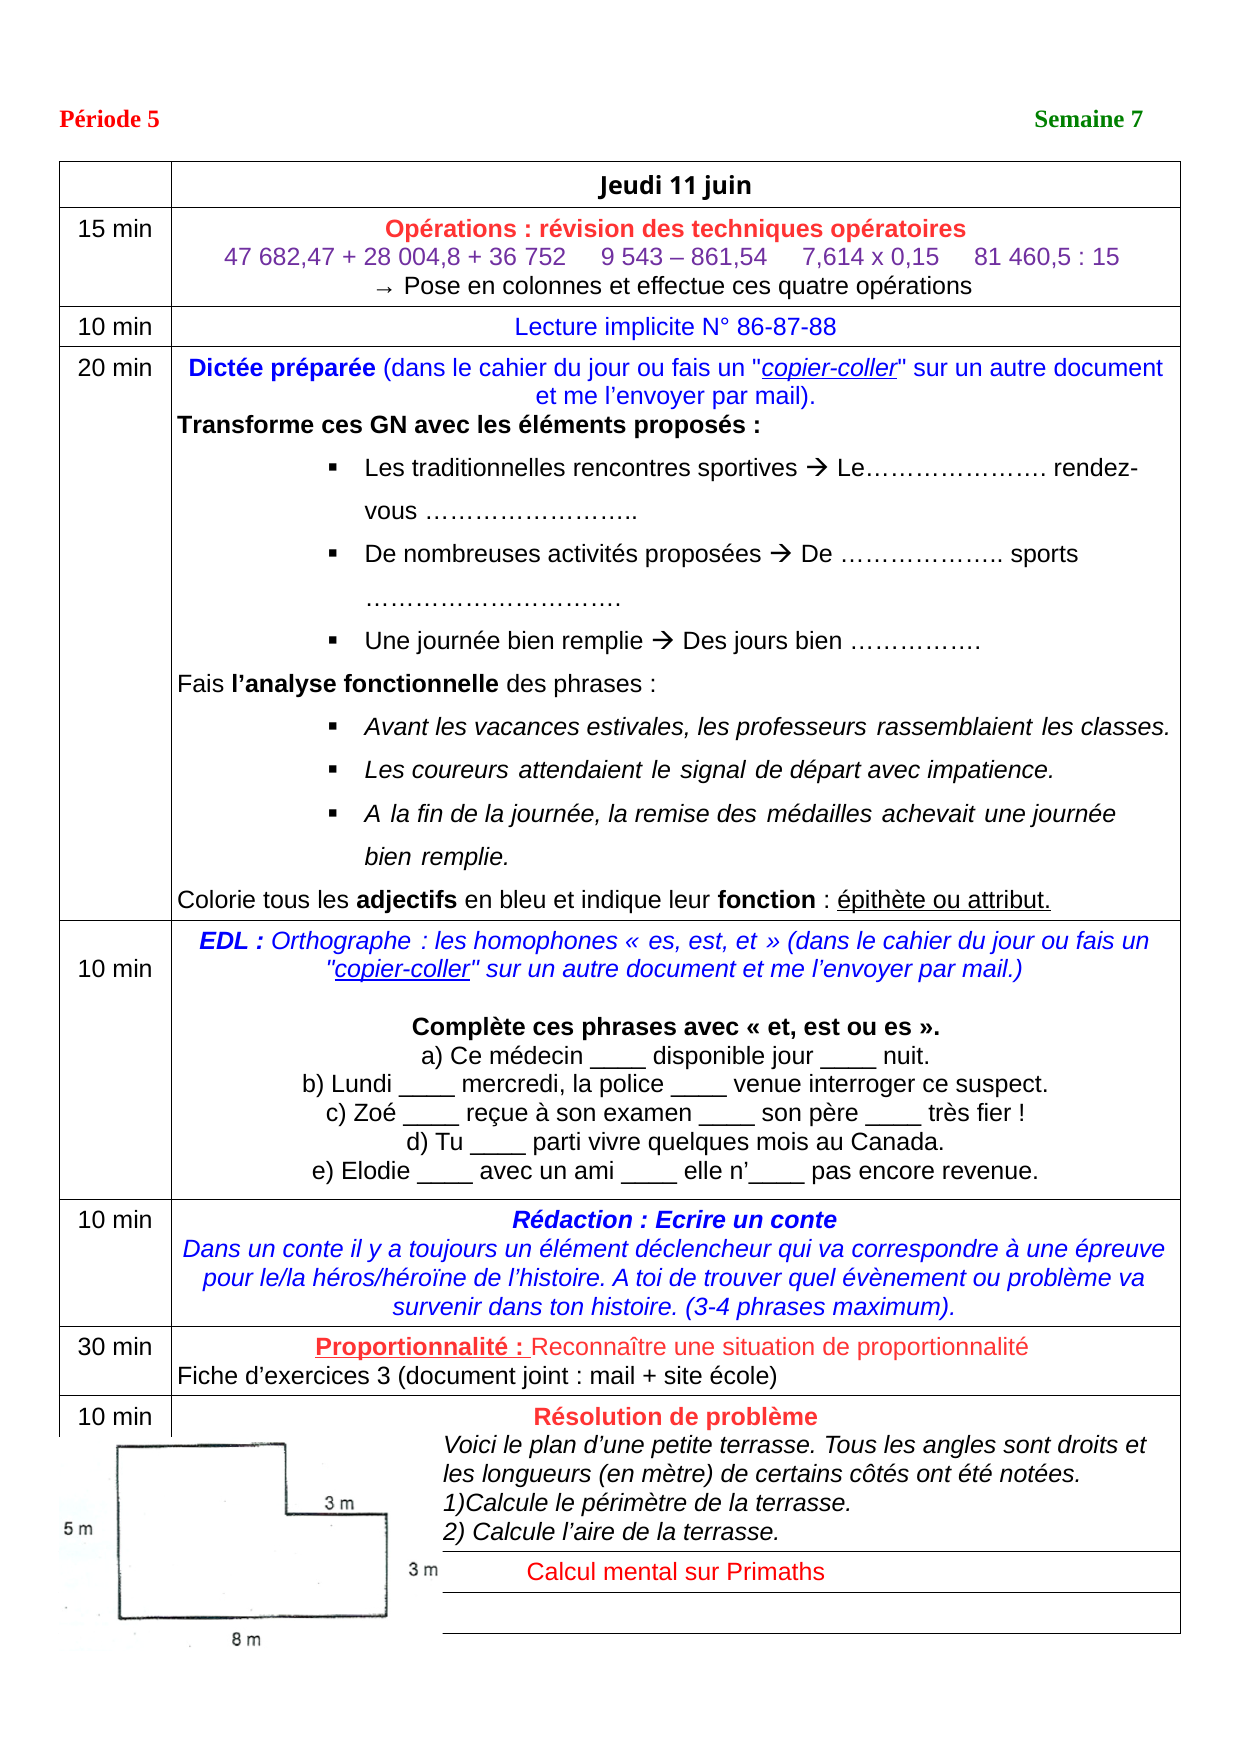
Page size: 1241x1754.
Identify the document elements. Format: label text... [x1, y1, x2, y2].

table_cell Rédaction : Ecrire un conte Dans un conte il y a toujours un élément déclencheur qui va correspondre à une épreuve pour le/la héros/héroïne de l’histoire. A toi de trouver quel évènement ou problème va survenir dans ton histoire. (3-4 phrases maximum). [172, 1200, 1180, 1326]
table_cell [443, 1593, 1180, 1633]
table_cell Opérations : révision des techniques opératoires 47 682,47 + 28 004,8 + 36 752 9 543 – 861,54 7,614 x 0,15 81 460,5 : 15 → Pose en colonnes et effectue ces quatre opérations [172, 208, 1180, 306]
table_cell Dictée préparée (dans le cahier du jour ou fais un "copier-coller" sur un autre document et me l’envoyer par mail). Transforme ces GN avec les éléments proposés : Les traditionnelles rencontres sportives  Le…………………. rendez-vous …………………….. De nombreuses activités proposées  De ……………….. sports …………………………. Une journée bien remplie  Des jours bien ……………. Fais l’analyse fonctionnelle des phrases : Avant les vacances estivales, les professeurs rassemblaient les classes. Les coureurs attendaient le signal de départ avec impatience. A la fin de la journée, la remise des médailles achevait une journée bien remplie. Colorie tous les adjectifs en bleu et indique leur fonction : épithète ou attribut. [172, 347, 1180, 919]
table_header Jeudi 11 juin [172, 162, 1180, 207]
table_cell EDL : Orthographe : les homophones « es, est, et » (dans le cahier du jour ou fais un "copier-coller" sur un autre document et me l’envoyer par mail.) Complète ces phrases avec « et, est ou es ». a) Ce médecin ____ disponible jour ____ nuit. b) Lundi ____ mercredi, la police ____ venue interroger ce suspect. c) Zoé ____ reçue à son examen ____ son père ____ très fier ! d) Tu ____ parti vivre quelques mois au Canada. e) Elodie ____ avec un ami ____ elle n’____ pas encore revenue. [172, 921, 1180, 1199]
table_cell 10 min [60, 1396, 171, 1437]
table_cell 30 min [60, 1327, 171, 1395]
table_cell Lecture implicite N° 86-87-88 [172, 307, 1180, 346]
table_cell 10 min [60, 921, 171, 1199]
table_cell Résolution de problème Voici le plan d’une petite terrasse. Tous les angles sont droits et les longueurs (en mètre) de certains côtés ont été notées. 1)Calcule le périmètre de la terrasse. 2) Calcule l’aire de la terrasse. [172, 1396, 1180, 1551]
table_cell 15 min [60, 208, 171, 306]
table_cell Calcul mental sur Primaths [443, 1552, 1180, 1592]
table_cell 10 min [60, 1200, 171, 1326]
table_cell 20 min [60, 347, 171, 919]
table_cell 10 min [60, 307, 171, 346]
text Période 5 Semaine 7 [59, 104, 1181, 132]
table_cell Proportionnalité : Reconnaître une situation de proportionnalité Fiche d’exercices 3 (document joint : mail + site école) [172, 1327, 1180, 1395]
table_header [60, 162, 171, 207]
